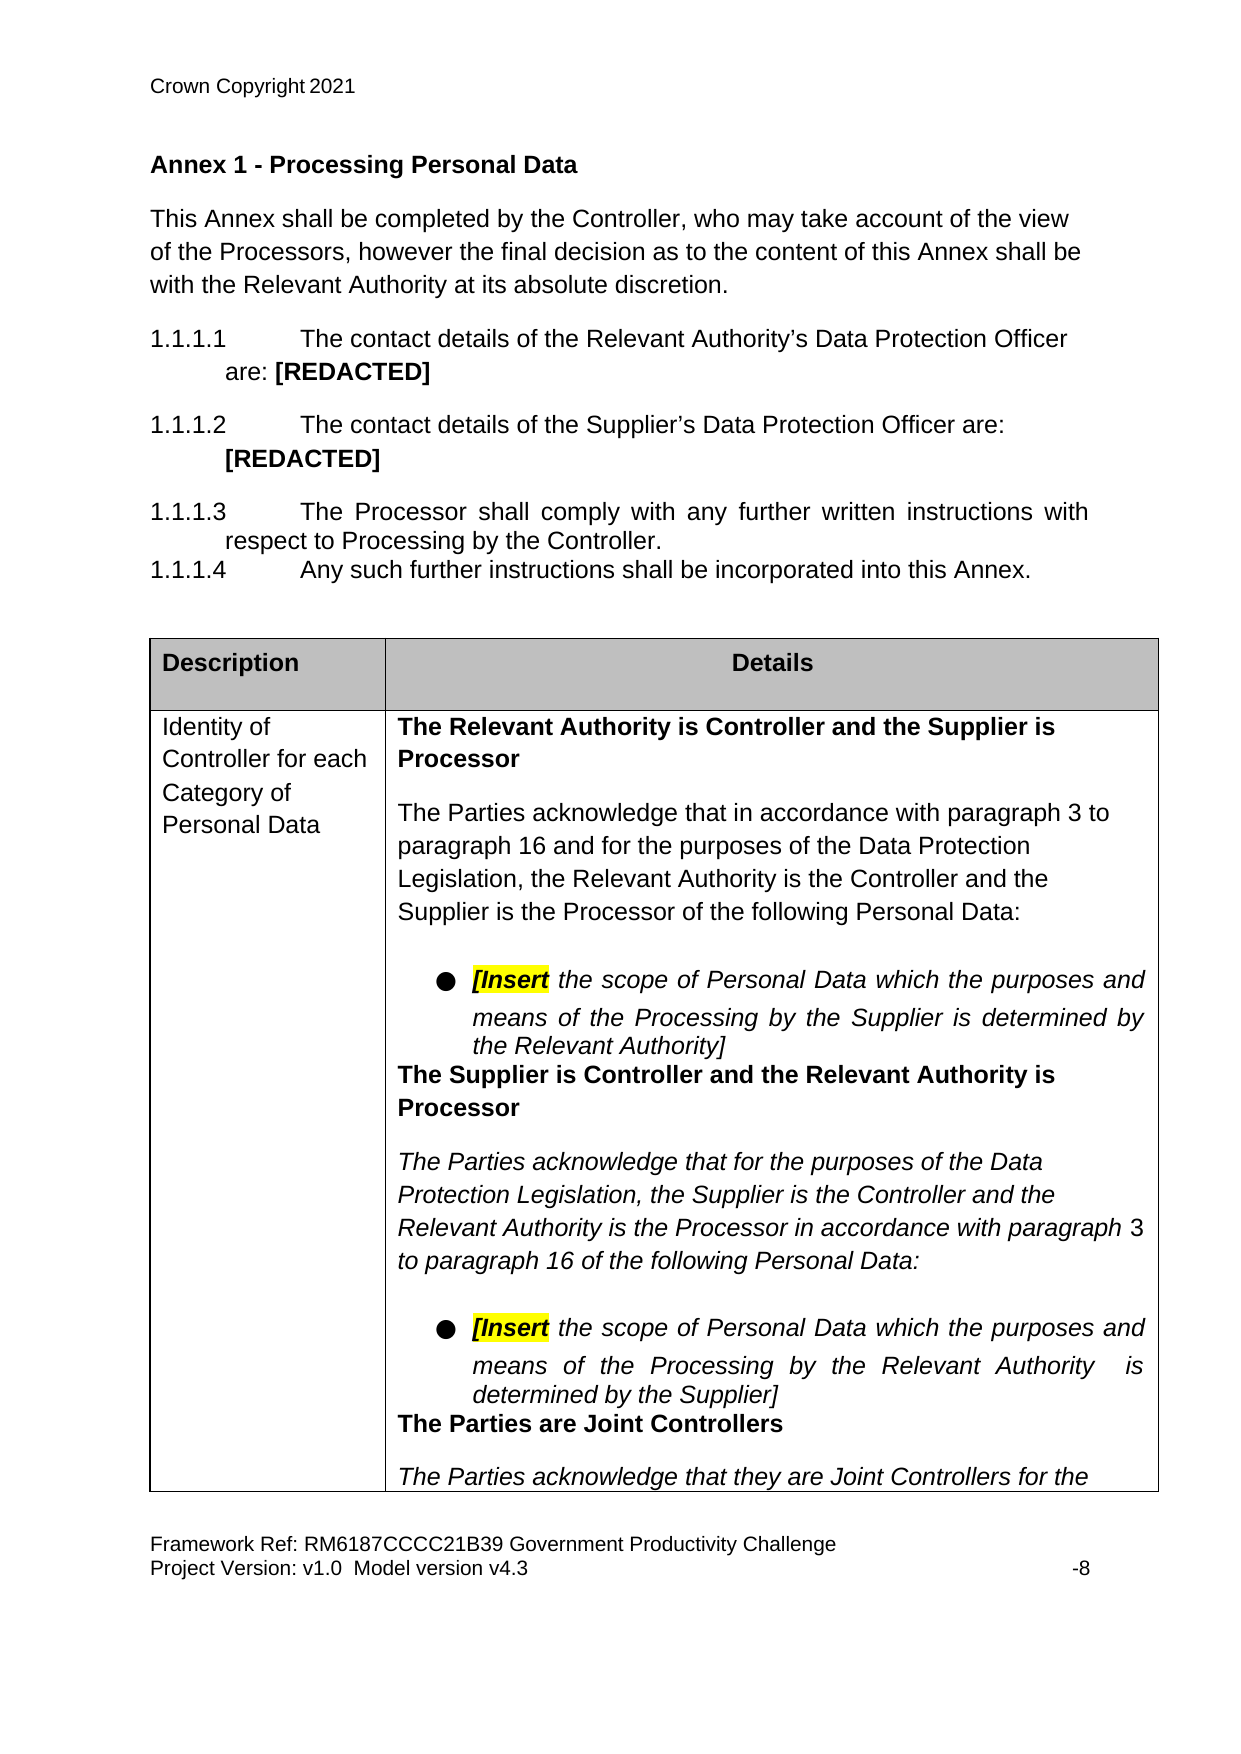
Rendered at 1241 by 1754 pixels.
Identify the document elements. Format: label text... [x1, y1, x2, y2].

table_header Details [386, 639, 1158, 710]
subtitle Annex 1 - Processing Personal Data [150, 150, 1090, 179]
table_header Description [151, 639, 385, 710]
list Any such further instructions shall be incorporated into this Annex. [150, 555, 1090, 584]
table_cell Identity of Controller for each Category of Personal Data [151, 711, 385, 1491]
list The Processor shall comply with any further written instructions with respect to Processing by the Controller. [150, 497, 1090, 555]
list The contact details of the Relevant Authority’s Data Protection Officer are: [REDACTED] [150, 324, 1090, 385]
table_cell The Relevant Authority is Controller and the Supplier is Processor The Parties acknowledge that in accordance with paragraph 3 to paragraph 16 and for the purposes of the Data Protection Legislation, the Relevant Authority is the Controller and the Supplier is the Processor of the following Personal Data: [Insert the scope of Personal Data which the purposes and means of the Processing by the Supplier is determined by the Relevant Authority] The Supplier is Controller and the Relevant Authority is Processor The Parties acknowledge that for the purposes of the Data Protection Legislation, the Supplier is the Controller and the Relevant Authority is the Processor in accordance with paragraph 3 to paragraph 16 of the following Personal Data: [Insert the scope of Personal Data which the purposes and means of the Processing by the Relevant Authority is determined by the Supplier] The Parties are Joint Controllers The Parties acknowledge that they are Joint Controllers for the [386, 711, 1158, 1491]
list The contact details of the Supplier’s Data Protection Officer are: [REDACTED] [150, 411, 1090, 472]
text This Annex shall be completed by the Controller, who may take account of the view of the Processors, however the final decision as to the content of this Annex shall be with the Relevant Authority at its absolute discretion. [150, 204, 1090, 298]
